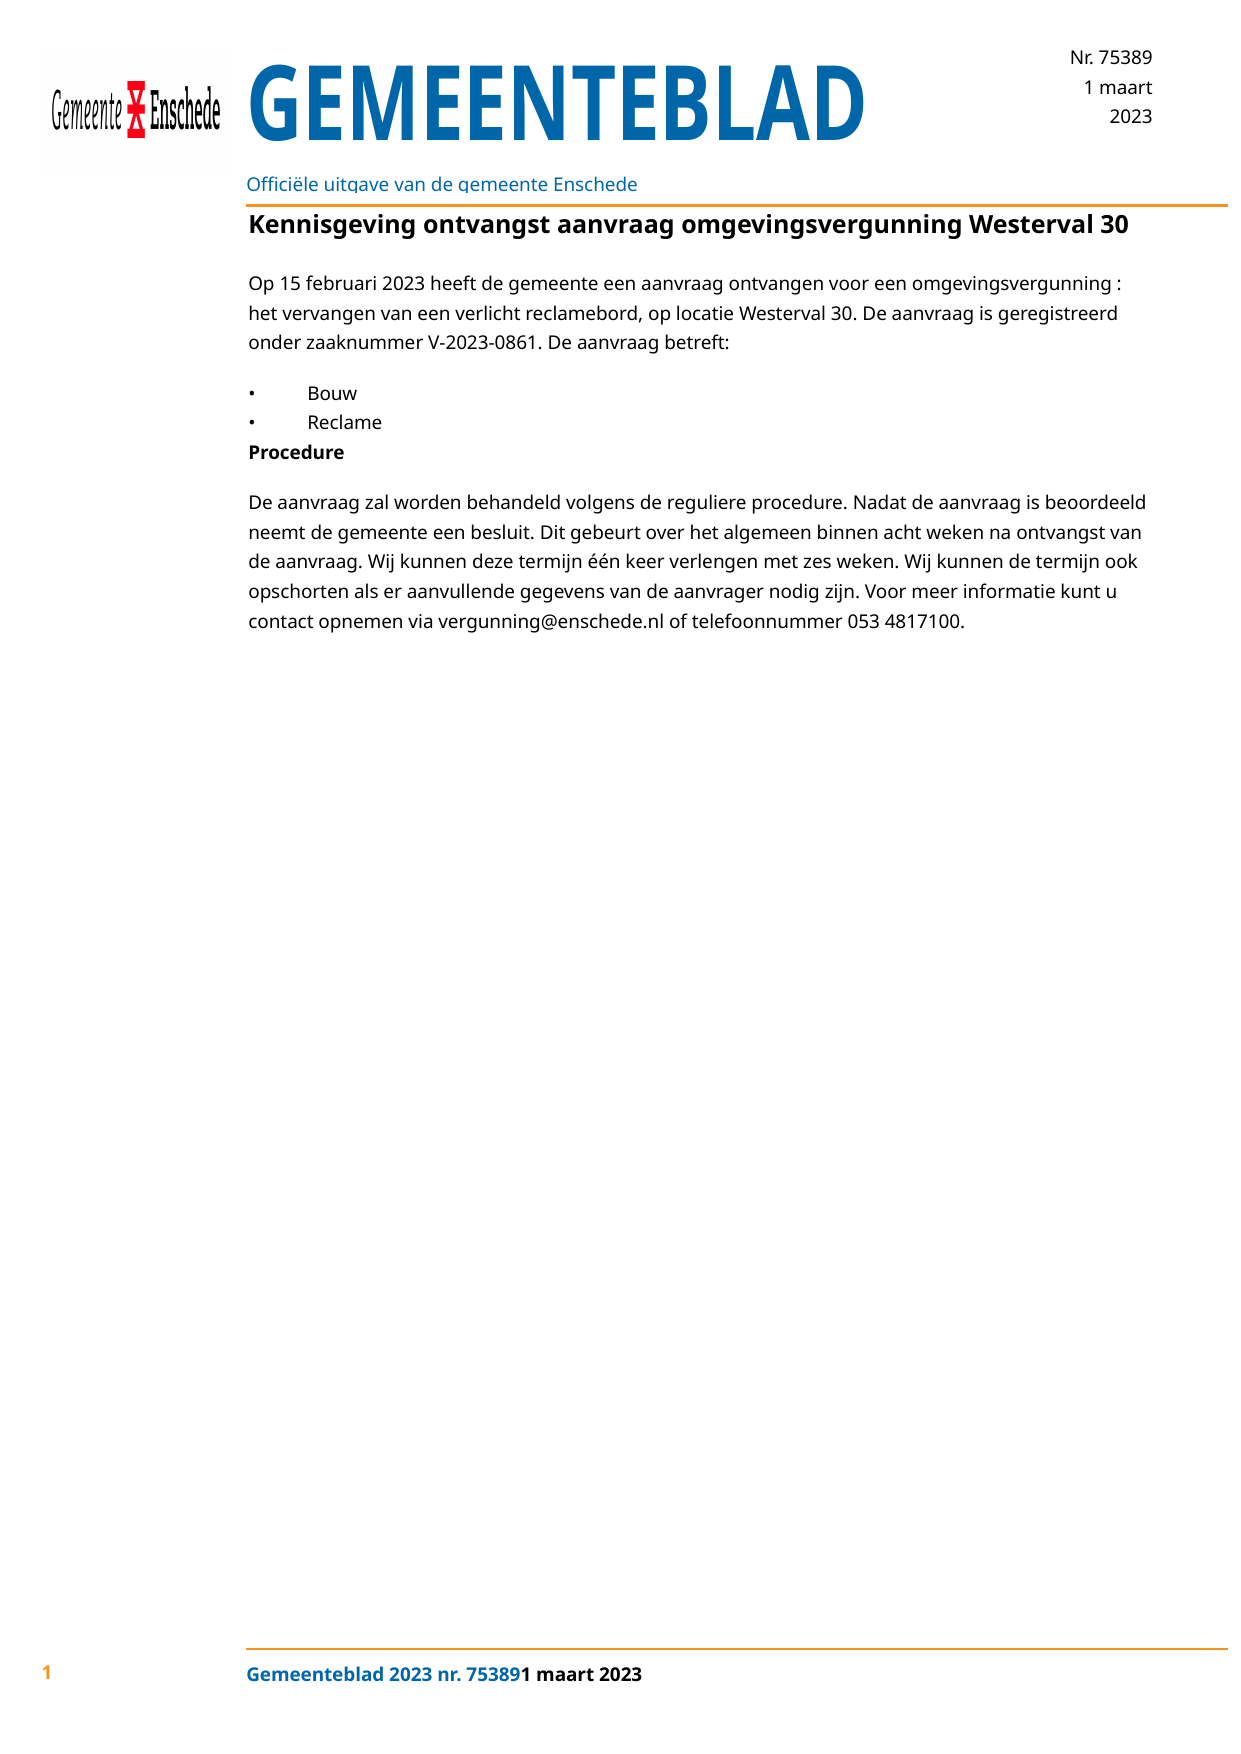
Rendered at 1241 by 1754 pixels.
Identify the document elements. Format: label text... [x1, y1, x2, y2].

text Kennisgeving ontvangst aanvraag omgevingsvergunning Westerval 30 [248, 207, 1152, 241]
text De aanvraag zal worden behandeld volgens de reguliere procedure. Nadat de aanvraag is beoordeeld neemt de gemeente een besluit. Dit gebeurt over het algemeen binnen acht weken na ontvangst van de aanvraag. Wij kunnen deze termijn één keer verlengen met zes weken. Wij kunnen de termijn ook opschorten als er aanvullende gegevens van de aanvrager nodig zijn. Voor meer informatie kunt u contact opnemen via vergunning@enschede.nl of telefoonnummer 053 4817100. [248, 489, 1152, 633]
list Bouw [248, 380, 1152, 406]
list Reclame [248, 409, 1152, 435]
text Op 15 februari 2023 heeft de gemeente een aanvraag ontvangen voor een omgevingsvergunning : het vervangen van een verlicht reclamebord, op locatie Westerval 30. De aanvraag is geregistreerd onder zaaknummer V-2023-0861. De aanvraag betreft: [248, 270, 1152, 355]
picture [41, 47, 231, 172]
text Procedure [248, 439, 1152, 465]
